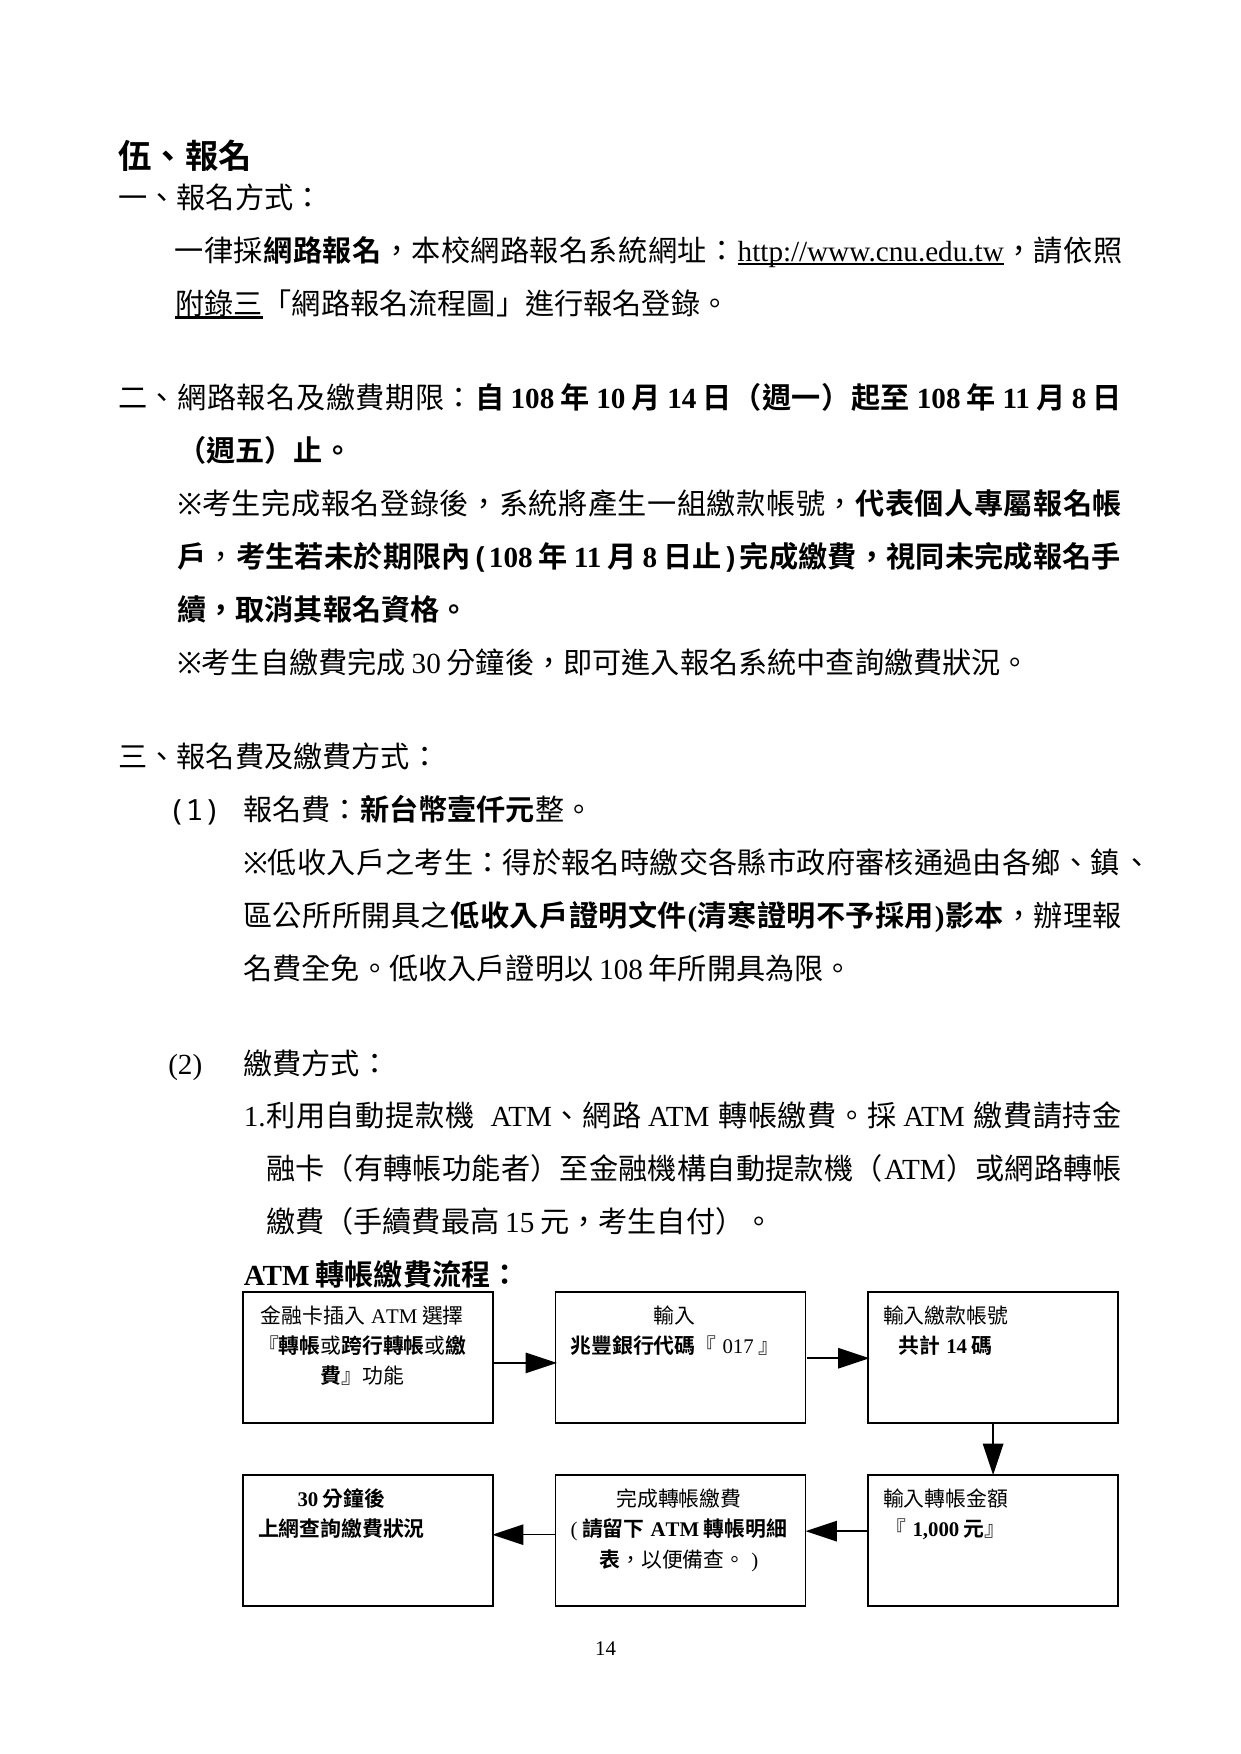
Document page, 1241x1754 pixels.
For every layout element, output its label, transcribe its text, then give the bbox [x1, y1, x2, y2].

text 一律採網路報名，本校網路報名系統網址：http://www.cnu.edu.tw，請依照附錄三「網路報名流程圖」進行報名登錄。 [174, 227, 1122, 323]
text 伍、報名 [118, 112, 1122, 175]
text 1.利用自動提款機 ATM、網路ATM 轉帳繳費。採ATM 繳費請持金融卡（有轉帳功能者）至金融機構自動提款機（ATM）或網路轉帳繳費（手續費最高15元，考生自付）。 [243, 1093, 1122, 1241]
text ※考生自繳費完成30分鐘後，即可進入報名系統中查詢繳費狀況。 [177, 639, 1122, 682]
text ※考生完成報名登錄後，系統將產生一組繳款帳號，代表個人專屬報名帳戶，考生若未於期限內(108年11月8日止)完成繳費，視同未完成報名手續，取消其報名資格。 [177, 481, 1122, 629]
text 一、報名方式： [118, 175, 1122, 217]
text ※低收入戶之考生：得於報名時繳交各縣市政府審核通過由各鄉、鎮、區公所所開具之低收入戶證明文件(清寒證明不予採用)影本，辦理報名費全免。低收入戶證明以108年所開具為限。 [243, 840, 1122, 988]
list 報名費：新台幣壹仟元整。 [168, 787, 1122, 829]
list 繳費方式： [168, 1040, 1122, 1082]
text 三、報名費及繳費方式： [118, 734, 1122, 776]
text ATM轉帳繳費流程： [243, 1251, 1122, 1294]
text 二、網路報名及繳費期限：自108年10月14日（週一）起至108年11月8日（週五）止。 [118, 375, 1122, 470]
